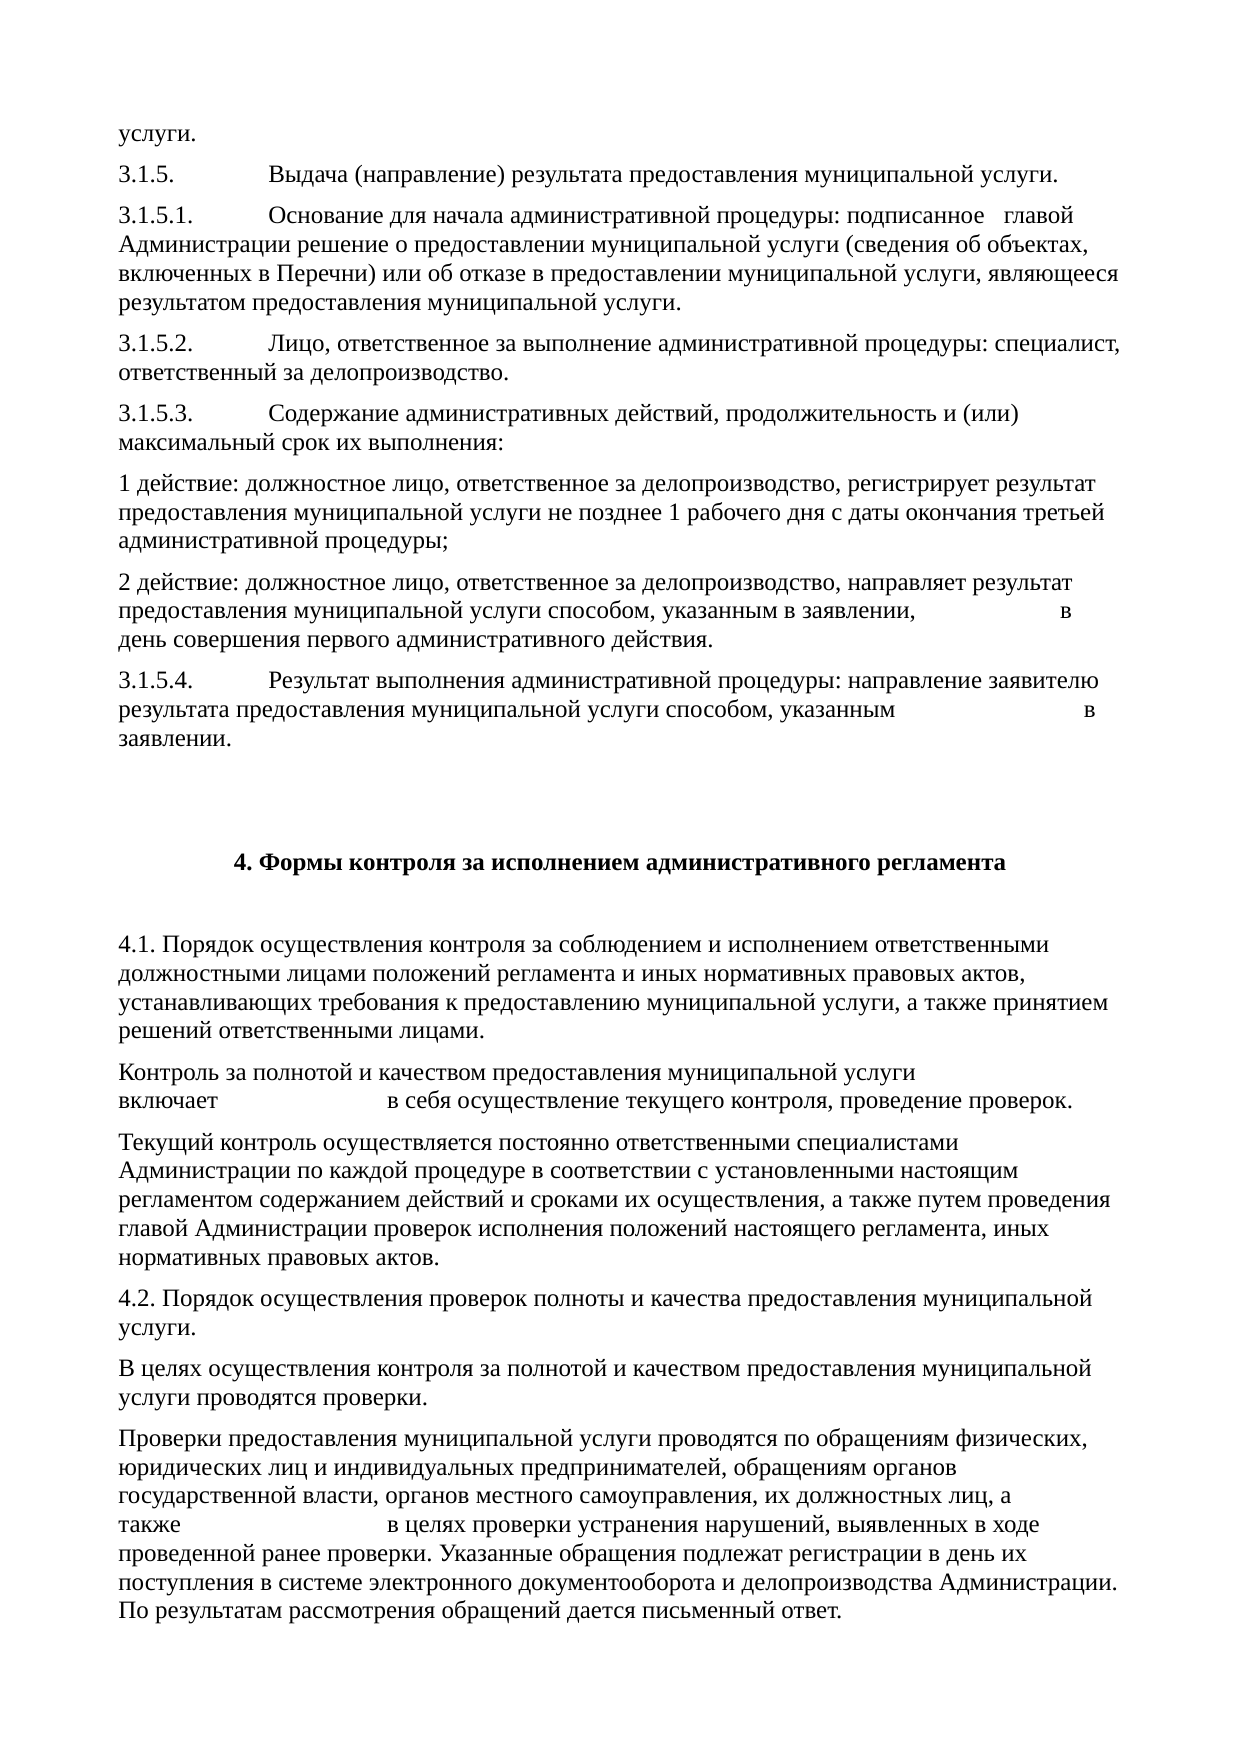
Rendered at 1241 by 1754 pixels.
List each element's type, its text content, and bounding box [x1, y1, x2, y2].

text 3.1.5.3. Содержание административных действий, продолжительность и (или) максимальный срок их выполнения: [118, 398, 1122, 456]
text 3.1.5.1. Основание для начала административной процедуры: подписанное главой Администрации решение о предоставлении муниципальной услуги (сведения об объектах, включенных в Перечни) или об отказе в предоставлении муниципальной услуги, являющееся результатом предоставления муниципальной услуги. [118, 201, 1122, 316]
text 3.1.5.4. Результат выполнения административной процедуры: направление заявителю результата предоставления муниципальной услуги способом, указанным в заявлении. [118, 666, 1122, 752]
text В целях осуществления контроля за полнотой и качеством предоставления муниципальной услуги проводятся проверки. [118, 1353, 1122, 1411]
text 3.1.5. Выдача (направление) результата предоставления муниципальной услуги. [118, 159, 1122, 188]
text 4.1. Порядок осуществления контроля за соблюдением и исполнением ответственными должностными лицами положений регламента и иных нормативных правовых актов, устанавливающих требования к предоставлению муниципальной услуги, а также принятием решений ответственными лицами. [118, 929, 1122, 1044]
text 4.2. Порядок осуществления проверок полноты и качества предоставления муниципальной услуги. [118, 1283, 1122, 1341]
text 3.1.5.2. Лицо, ответственное за выполнение административной процедуры: специалист, ответственный за делопроизводство. [118, 328, 1122, 386]
text услуги. [118, 118, 1122, 147]
text 1 действие: должностное лицо, ответственное за делопроизводство, регистрирует результат предоставления муниципальной услуги не позднее 1 рабочего дня с даты окончания третьей административной процедуры; [118, 468, 1122, 554]
text Проверки предоставления муниципальной услуги проводятся по обращениям физических, юридических лиц и индивидуальных предпринимателей, обращениям органов государственной власти, органов местного самоуправления, их должностных лиц, а также в целях проверки устранения нарушений, выявленных в ходе проведенной ранее проверки. Указанные обращения подлежат регистрации в день их поступления в системе электронного документооборота и делопроизводства Администрации. По результатам рассмотрения обращений дается письменный ответ. [118, 1423, 1122, 1624]
text Текущий контроль осуществляется постоянно ответственными специалистами Администрации по каждой процедуре в соответствии с установленными настоящим регламентом содержанием действий и сроками их осуществления, а также путем проведения главой Администрации проверок исполнения положений настоящего регламента, иных нормативных правовых актов. [118, 1127, 1122, 1271]
text Контроль за полнотой и качеством предоставления муниципальной услуги включает в себя осуществление текущего контроля, проведение проверок. [118, 1057, 1122, 1114]
text 4. Формы контроля за исполнением административного регламента [118, 847, 1122, 876]
text 2 действие: должностное лицо, ответственное за делопроизводство, направляет результат предоставления муниципальной услуги способом, указанным в заявлении, в день совершения первого административного действия. [118, 567, 1122, 653]
